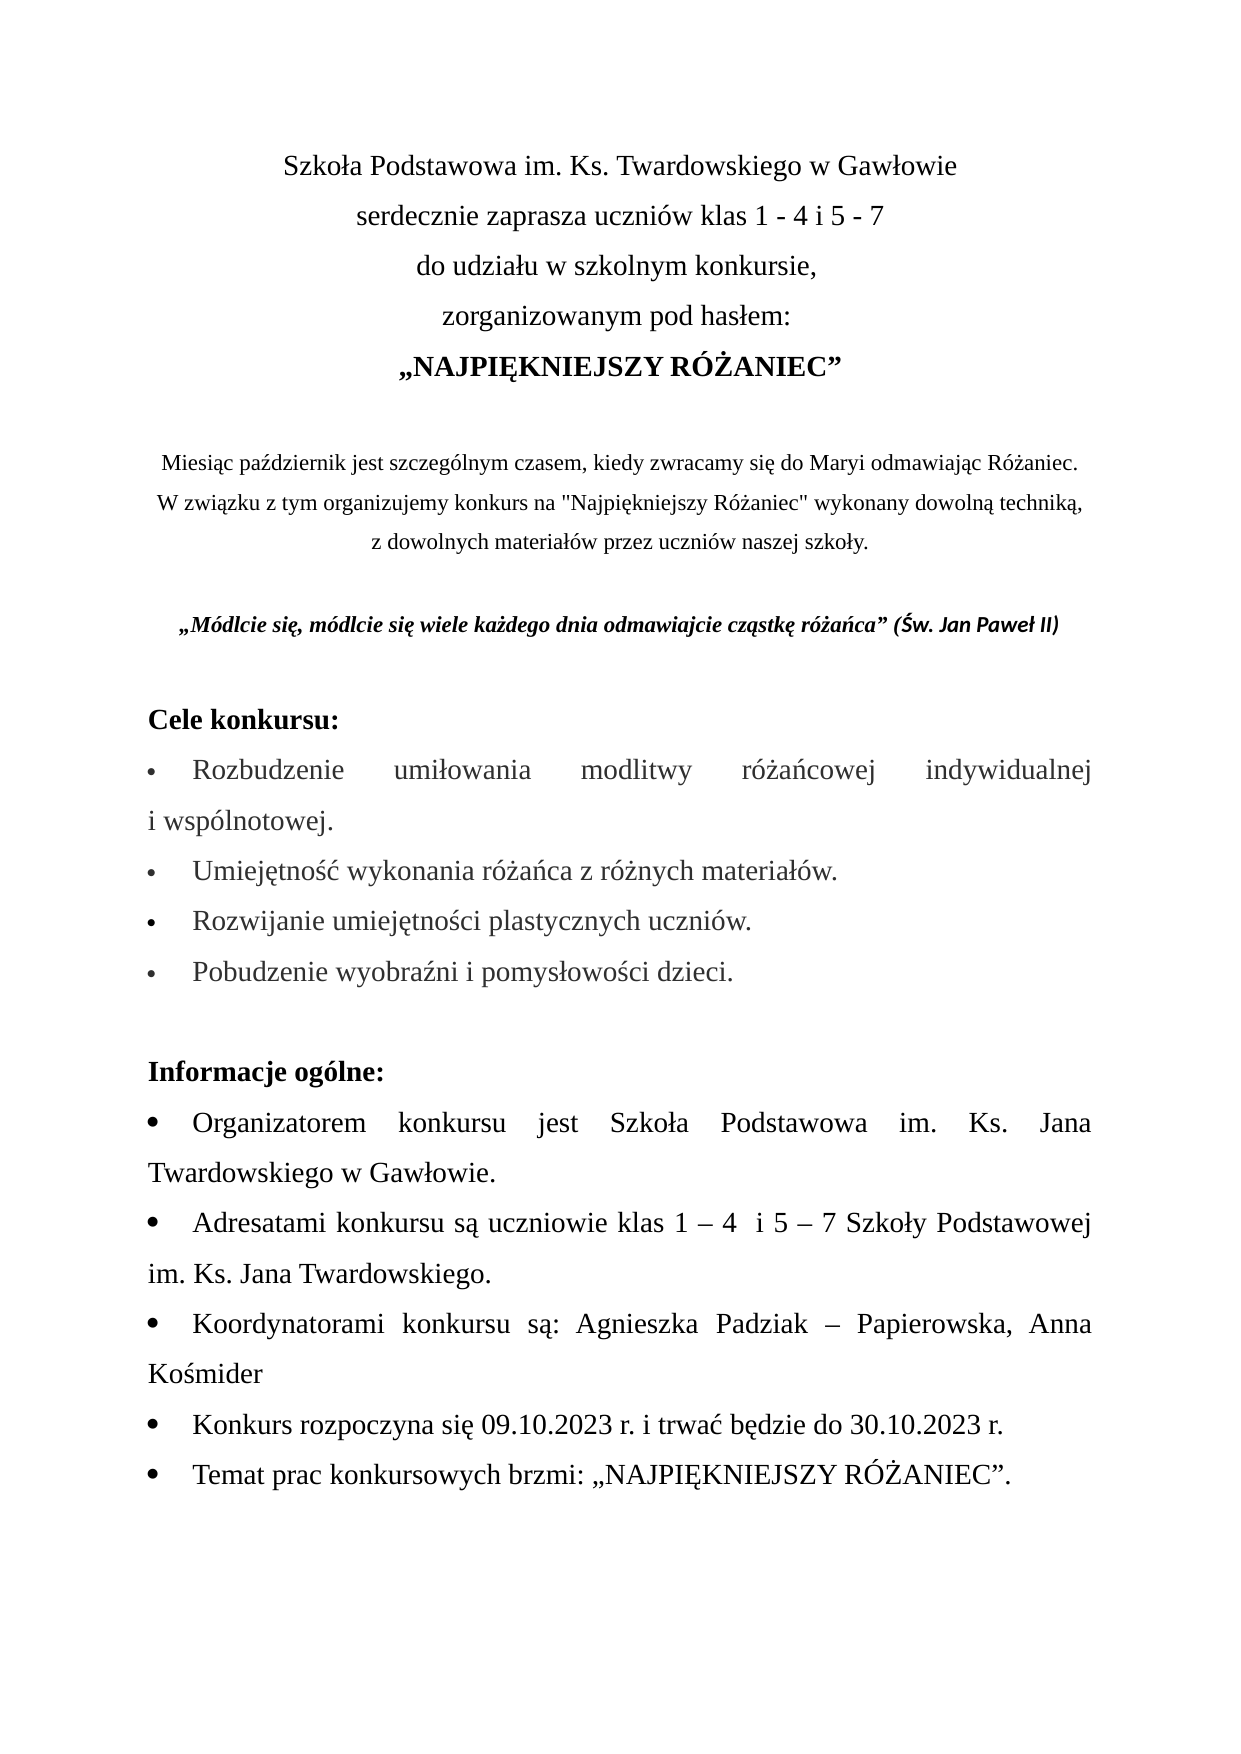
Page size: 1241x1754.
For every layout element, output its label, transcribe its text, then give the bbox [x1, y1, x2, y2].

text Szkoła Podstawowa im. Ks. Twardowskiego w Gawłowie [148, 148, 1093, 181]
list Adresatami konkursu są uczniowie klas 1 – 4 i 5 – 7 Szkoły Podstawowej im. Ks. Jana Twardowskiego. [148, 1205, 1093, 1289]
text Miesiąc październik jest szczególnym czasem, kiedy zwracamy się do Maryi odmawiając Różaniec. W związku z tym organizujemy konkurs na "Najpiękniejszy Różaniec" wykonany dowolną techniką, z dowolnych materiałów przez uczniów naszej szkoły. [148, 449, 1093, 555]
text Informacje ogólne: [148, 1054, 1093, 1088]
list Koordynatorami konkursu są: Agnieszka Padziak – Papierowska, Anna Kośmider [148, 1306, 1093, 1390]
text serdecznie zaprasza uczniów klas 1 - 4 i 5 - 7 [148, 198, 1093, 231]
list Konkurs rozpoczyna się 09.10.2023 r. i trwać będzie do 30.10.2023 r. [148, 1407, 1093, 1441]
text Cele konkursu: [148, 702, 1093, 736]
list Temat prac konkursowych brzmi: „NAJPIĘKNIEJSZY RÓŻANIEC”. [148, 1457, 1093, 1491]
list Rozwijanie umiejętności plastycznych uczniów. [148, 903, 1093, 937]
list Umiejętność wykonania różańca z różnych materiałów. [148, 853, 1093, 887]
list Pobudzenie wyobraźni i pomysłowości dzieci. [148, 954, 1093, 987]
list Organizatorem konkursu jest Szkoła Podstawowa im. Ks. Jana Twardowskiego w Gawłowie. [148, 1105, 1093, 1189]
text „Módlcie się, módlcie się wiele każdego dnia odmawiajcie cząstkę różańca” (Św. Jan Paweł II) [148, 610, 1093, 638]
text zorganizowanym pod hasłem: [148, 298, 1093, 332]
list Rozbudzenie umiłowania modlitwy różańcowej indywidualnej i wspólnotowej. [148, 752, 1093, 836]
text „NAJPIĘKNIEJSZY RÓŻANIEC” [148, 349, 1093, 382]
text do udziału w szkolnym konkursie, [148, 248, 1093, 282]
